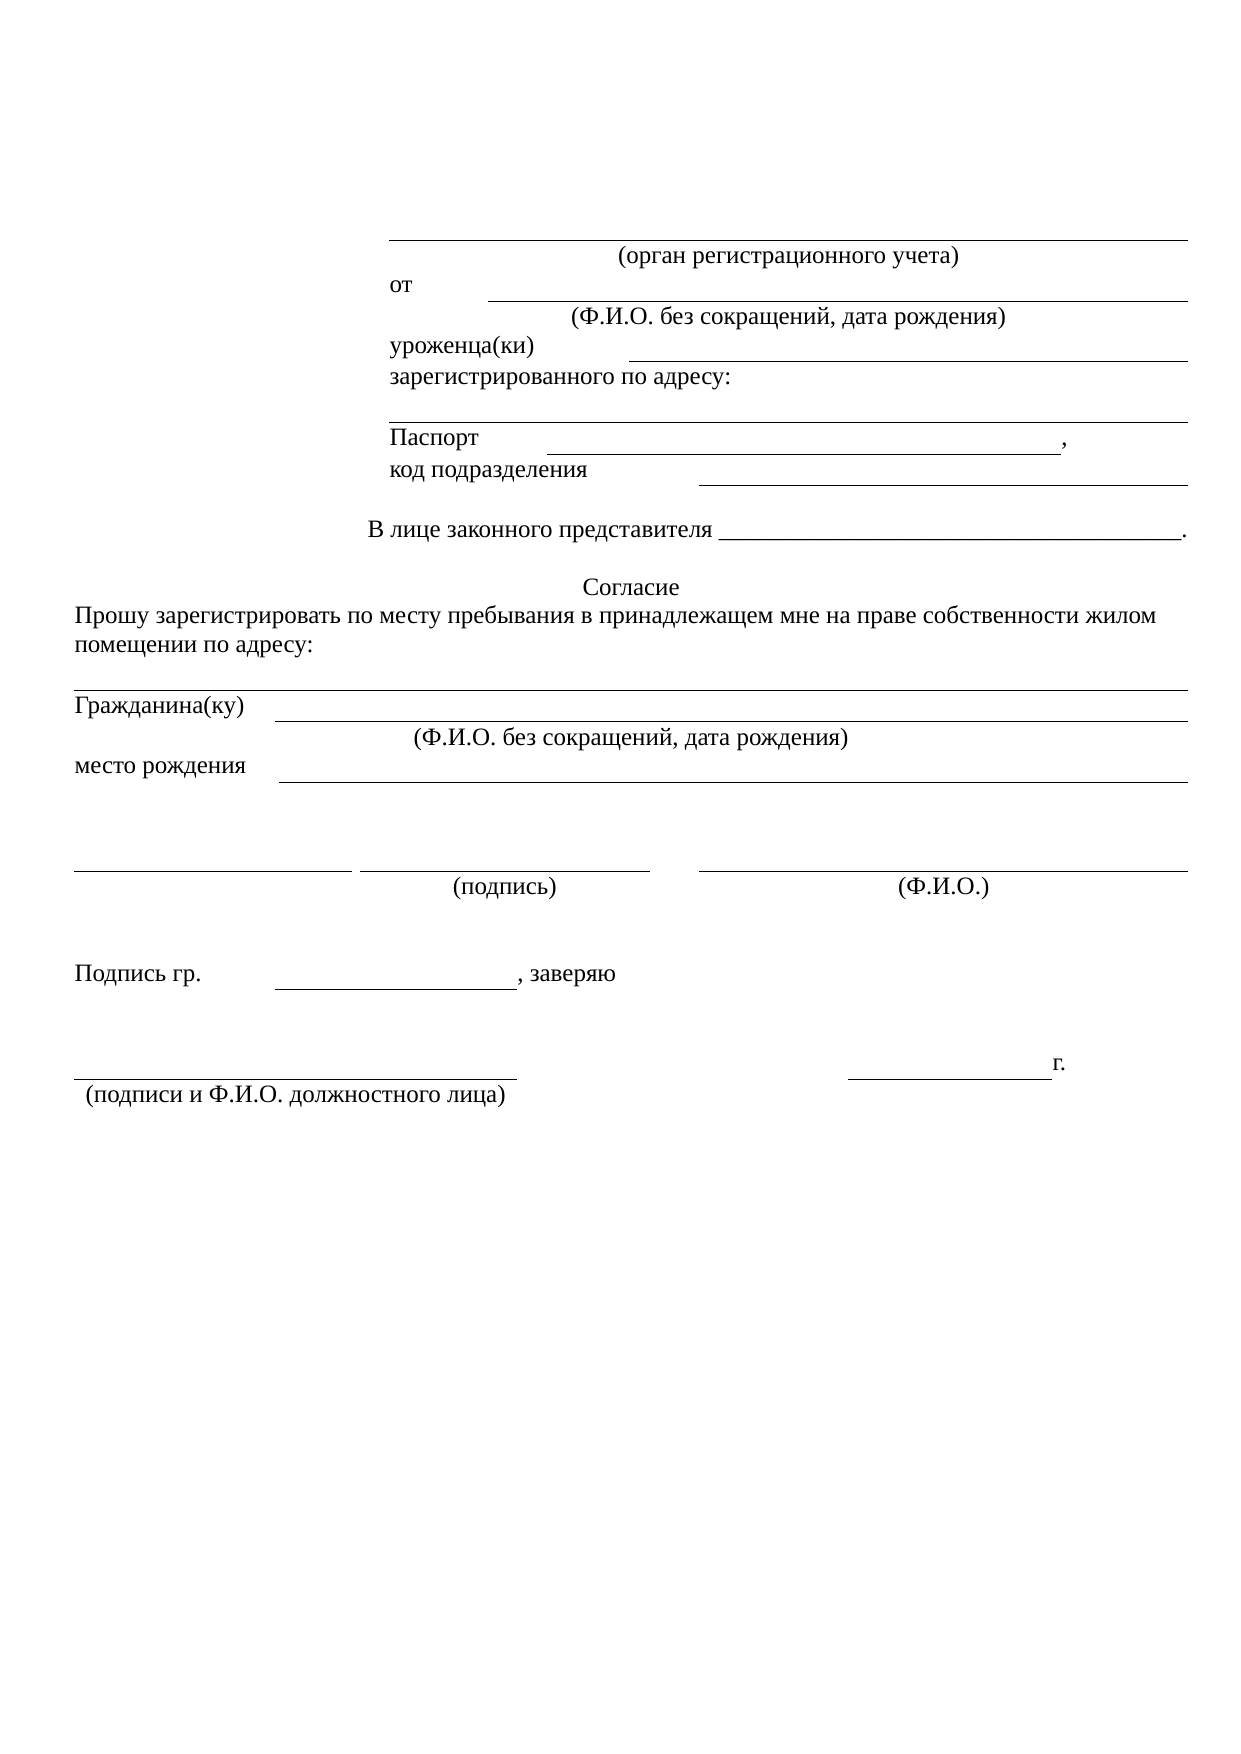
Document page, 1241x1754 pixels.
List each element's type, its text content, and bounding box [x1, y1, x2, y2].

table_cell [74, 840, 352, 871]
table_cell место рождения [74, 750, 279, 782]
table_cell Паспорт [389, 423, 547, 454]
table_cell от [389, 269, 488, 301]
table_header [809, 180, 818, 209]
table_header [422, 180, 454, 209]
table_cell г. [1052, 1047, 1188, 1078]
table_header [863, 180, 880, 209]
table_cell Гражданина(ку) [74, 691, 275, 721]
table_cell [74, 422, 389, 454]
table_header [973, 180, 982, 209]
table_cell , [1061, 423, 1188, 454]
table_cell (Ф.И.О. без сокращений, дата рождения) [74, 721, 1188, 750]
table_header [659, 180, 669, 209]
table_header [943, 180, 953, 209]
table_cell (Ф.И.О.) [699, 872, 1188, 900]
table_header [155, 180, 164, 209]
table_header [175, 180, 185, 209]
table_header [301, 180, 305, 209]
table_header [224, 180, 234, 209]
table_cell [74, 929, 1188, 958]
table_header [293, 180, 297, 209]
table_header [788, 180, 798, 209]
table_header [779, 180, 788, 209]
table_header [798, 180, 809, 209]
table_cell [650, 840, 699, 871]
table_header [348, 180, 352, 209]
table_cell [848, 1047, 1052, 1078]
table_header [729, 180, 738, 209]
table_header [699, 180, 710, 209]
table_header [533, 180, 547, 209]
table_header [324, 180, 328, 209]
table_header [547, 180, 561, 209]
table_header [285, 180, 289, 209]
table_cell [74, 900, 1188, 929]
table_cell уроженца(ки) [389, 330, 629, 361]
table_header [205, 180, 214, 209]
table_cell [74, 658, 1188, 690]
table_header [689, 180, 699, 209]
table_header [848, 180, 863, 209]
table_header [164, 180, 174, 209]
table_header [254, 180, 263, 209]
table_header [367, 180, 371, 209]
table_header [332, 180, 336, 209]
table_cell [74, 1047, 517, 1078]
table_header [289, 180, 293, 209]
table_header [639, 180, 650, 209]
table_cell В лице законного представителя _____________________________________. [74, 485, 1188, 543]
table_header [992, 180, 1003, 209]
table_header [710, 180, 719, 209]
table_header [912, 180, 923, 209]
table_cell [1052, 1079, 1188, 1107]
table_header [235, 180, 243, 209]
table_cell [74, 301, 389, 330]
table_cell [699, 840, 1188, 871]
table_header [363, 180, 367, 209]
table_header [1052, 180, 1061, 209]
table_cell [74, 330, 389, 361]
table_header [145, 180, 155, 209]
table_header [320, 180, 324, 209]
table_header [305, 180, 309, 209]
table_header [309, 180, 313, 209]
table_header [297, 180, 301, 209]
table_cell [74, 782, 1188, 811]
table_header [344, 180, 348, 209]
table_cell [547, 423, 1061, 454]
table_header [389, 180, 422, 209]
table_header [279, 180, 283, 209]
table_cell [279, 750, 1188, 782]
table_header [328, 180, 332, 209]
table_header [214, 180, 224, 209]
table_header [880, 180, 896, 209]
table_cell [488, 269, 1188, 301]
table_header [371, 180, 375, 209]
table_header [352, 180, 356, 209]
table_cell код подразделения [389, 454, 699, 485]
table_header [629, 180, 639, 209]
table_header [680, 180, 689, 209]
table_header [923, 180, 932, 209]
table_cell [517, 1079, 848, 1107]
table_header [244, 180, 254, 209]
table_cell [74, 872, 352, 900]
table_cell (орган регистрационного учета) [389, 241, 1188, 269]
table_cell [749, 958, 1188, 989]
table_cell [389, 543, 1188, 572]
table_header [488, 180, 503, 209]
table_header [136, 180, 144, 209]
table_cell [74, 240, 389, 269]
table_cell [74, 269, 389, 301]
table_cell [517, 1047, 848, 1078]
table_header [933, 180, 943, 209]
table_header [1042, 180, 1052, 209]
table_header [561, 180, 574, 209]
table_header [962, 180, 973, 209]
table_header [316, 180, 320, 209]
table_header [1061, 180, 1188, 209]
table_cell Подпись гр. [74, 958, 275, 989]
table_header [602, 180, 615, 209]
table_cell [275, 691, 1188, 721]
table_header [382, 180, 386, 209]
table_cell [629, 330, 1188, 361]
table_cell [74, 989, 1188, 1018]
table_cell [848, 1080, 1052, 1107]
table_cell [389, 209, 1188, 240]
table_header [615, 180, 629, 209]
table_header [669, 180, 680, 209]
table_header [896, 180, 912, 209]
table_cell [74, 209, 389, 240]
table_header [340, 180, 344, 209]
table_header [74, 180, 136, 209]
table_header [1022, 180, 1031, 209]
table_cell (Ф.И.О. без сокращений, дата рождения) [389, 301, 1188, 330]
table_cell [275, 958, 517, 989]
table_header [185, 180, 194, 209]
table_cell [650, 871, 699, 900]
table_header [455, 180, 488, 209]
table_header [749, 180, 759, 209]
table_cell [74, 811, 1188, 839]
table_header [768, 180, 779, 209]
table_cell [389, 390, 1188, 422]
table_header [738, 180, 749, 209]
table_header [574, 180, 589, 209]
table_cell [74, 543, 389, 572]
table_cell [352, 871, 359, 900]
table_header [375, 180, 379, 209]
table_header [517, 180, 533, 209]
table_cell Согласие [74, 572, 1188, 601]
table_header [719, 180, 729, 209]
table_header [828, 180, 837, 209]
table_cell [74, 390, 389, 422]
table_header [263, 180, 275, 209]
table_cell [360, 840, 650, 871]
table_header [818, 180, 828, 209]
table_cell Прошу зарегистрировать по месту пребывания в принадлежащем мне на праве собственности жилом помещении по адресу: [74, 601, 1188, 658]
table_header [1012, 180, 1022, 209]
table_header [336, 180, 340, 209]
table_header [759, 180, 768, 209]
table_cell , заверяю [517, 958, 749, 989]
table_header [194, 180, 204, 209]
table_header [503, 180, 517, 209]
table_header [837, 180, 848, 209]
table_cell [74, 361, 389, 390]
table_cell [74, 1018, 1188, 1047]
table_header [1003, 180, 1012, 209]
table_header [275, 180, 279, 209]
table_cell [699, 454, 1188, 485]
table_header [589, 180, 602, 209]
table_header [1031, 180, 1042, 209]
table_cell [352, 840, 359, 871]
table_cell (подпись) [360, 872, 650, 900]
table_header [982, 180, 992, 209]
table_cell (подписи и Ф.И.О. должностного лица) [74, 1080, 517, 1107]
table_cell зарегистрированного по адресу: [389, 361, 1188, 390]
table_header [650, 180, 659, 209]
table_cell [74, 454, 389, 485]
table_header [953, 180, 962, 209]
